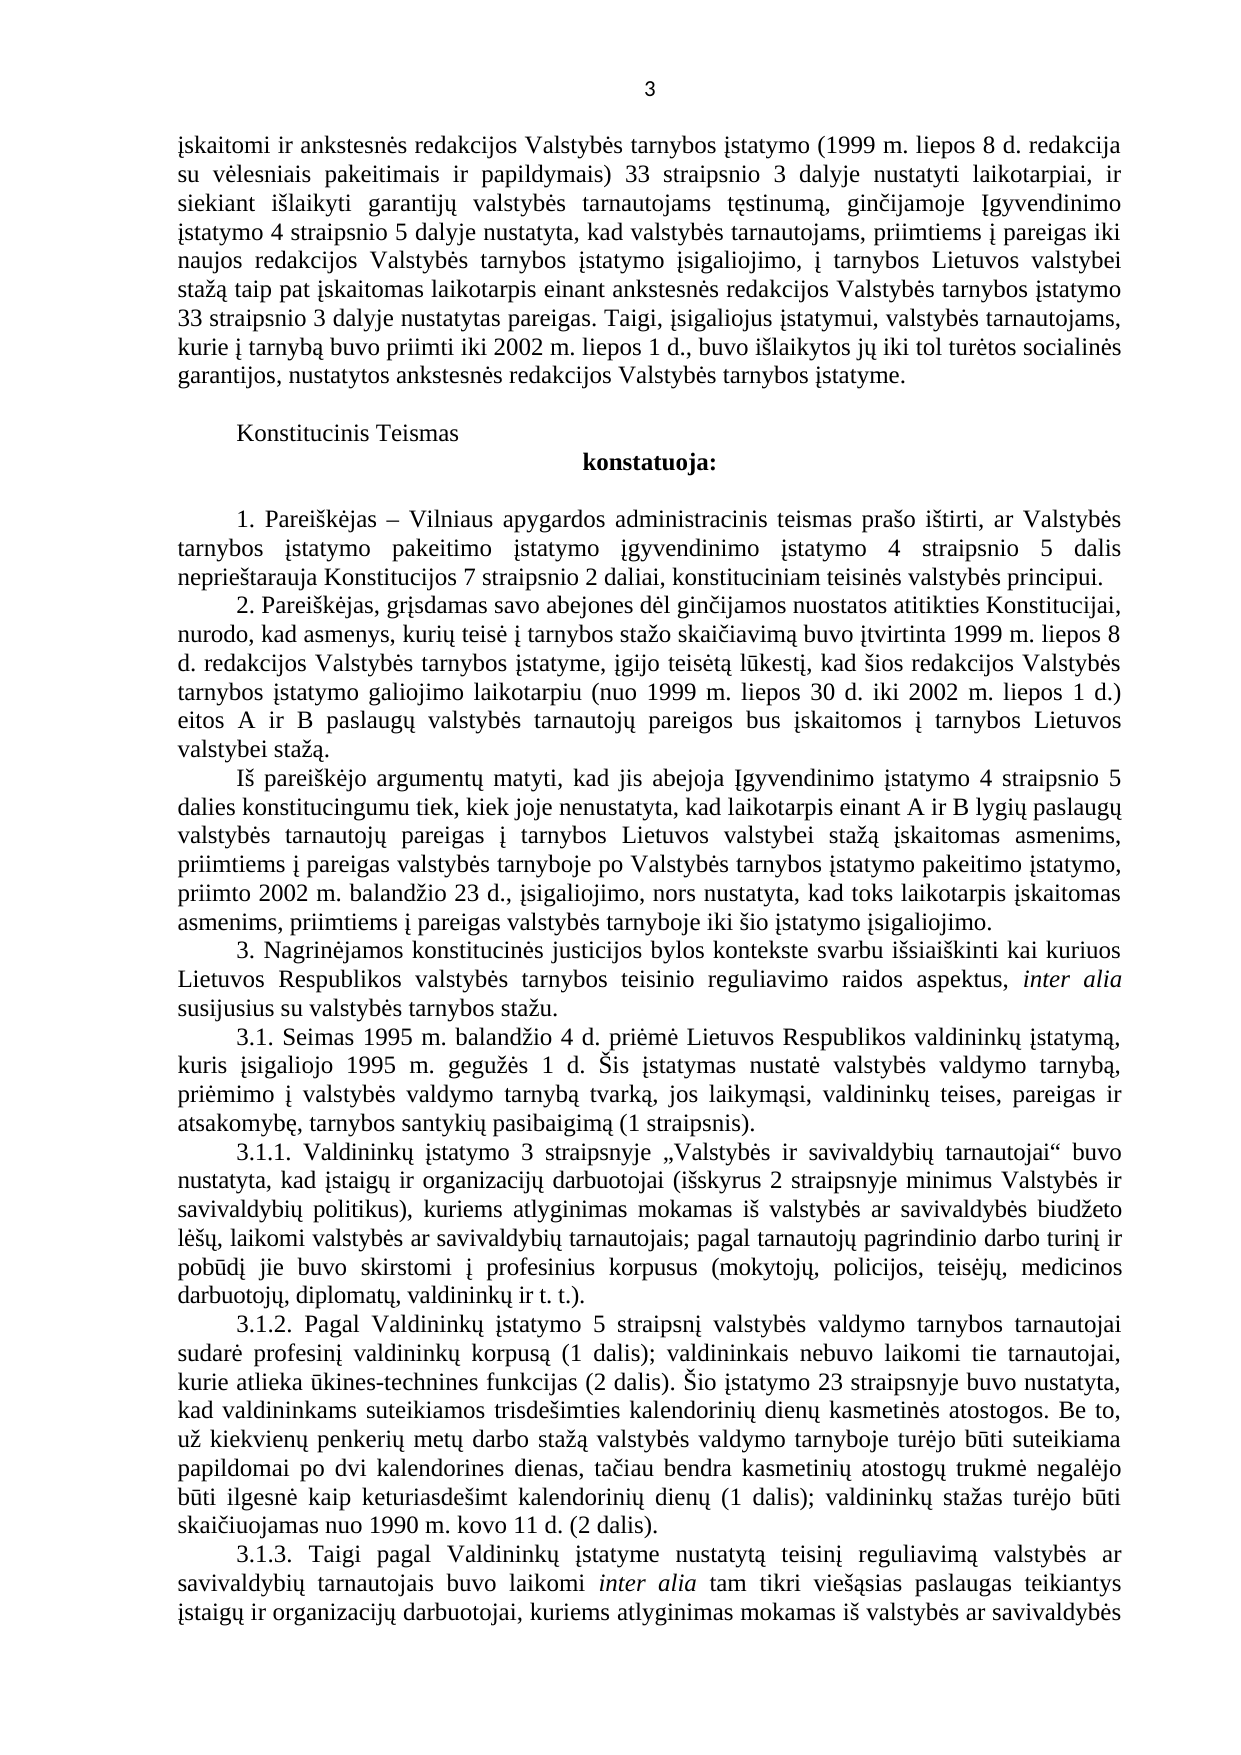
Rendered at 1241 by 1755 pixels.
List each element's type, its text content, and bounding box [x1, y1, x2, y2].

text konstatuoja: [177, 447, 1122, 476]
text 3. Nagrinėjamos konstitucinės justicijos bylos kontekste svarbu išsiaiškinti kai kuriuos Lietuvos Respublikos valstybės tarnybos teisinio reguliavimo raidos aspektus, inter alia susijusius su valstybės tarnybos stažu. [177, 936, 1122, 1022]
text 3.1.1. Valdininkų įstatymo 3 straipsnyje „Valstybės ir savivaldybių tarnautojai“ buvo nustatyta, kad įstaigų ir organizacijų darbuotojai (išskyrus 2 straipsnyje minimus Valstybės ir savivaldybių politikus), kuriems atlyginimas mokamas iš valstybės ar savivaldybės biudžeto lėšų, laikomi valstybės ar savivaldybių tarnautojais; pagal tarnautojų pagrindinio darbo turinį ir pobūdį jie buvo skirstomi į profesinius korpusus (mokytojų, policijos, teisėjų, medicinos darbuotojų, diplomatų, valdininkų ir t. t.). [177, 1137, 1122, 1309]
text 2. Pareiškėjas, grįsdamas savo abejones dėl ginčijamos nuostatos atitikties Konstitucijai, nurodo, kad asmenys, kurių teisė į tarnybos stažo skaičiavimą buvo įtvirtinta 1999 m. liepos 8 d. redakcijos Valstybės tarnybos įstatyme, įgijo teisėtą lūkestį, kad šios redakcijos Valstybės tarnybos įstatymo galiojimo laikotarpiu (nuo 1999 m. liepos 30 d. iki 2002 m. liepos 1 d.) eitos A ir B paslaugų valstybės tarnautojų pareigos bus įskaitomos į tarnybos Lietuvos valstybei stažą. [177, 591, 1122, 763]
text Konstitucinis Teismas [177, 418, 1122, 447]
text Iš pareiškėjo argumentų matyti, kad jis abejoja Įgyvendinimo įstatymo 4 straipsnio 5 dalies konstitucingumu tiek, kiek joje nenustatyta, kad laikotarpis einant A ir B lygių paslaugų valstybės tarnautojų pareigas į tarnybos Lietuvos valstybei stažą įskaitomas asmenims, priimtiems į pareigas valstybės tarnyboje po Valstybės tarnybos įstatymo pakeitimo įstatymo, priimto 2002 m. balandžio 23 d., įsigaliojimo, nors nustatyta, kad toks laikotarpis įskaitomas asmenims, priimtiems į pareigas valstybės tarnyboje iki šio įstatymo įsigaliojimo. [177, 763, 1122, 936]
text 3.1.2. Pagal Valdininkų įstatymo 5 straipsnį valstybės valdymo tarnybos tarnautojai sudarė profesinį valdininkų korpusą (1 dalis); valdininkais nebuvo laikomi tie tarnautojai, kurie atlieka ūkines-technines funkcijas (2 dalis). Šio įstatymo 23 straipsnyje buvo nustatyta, kad valdininkams suteikiamos trisdešimties kalendorinių dienų kasmetinės atostogos. Be to, už kiekvienų penkerių metų darbo stažą valstybės valdymo tarnyboje turėjo būti suteikiama papildomai po dvi kalendorines dienas, tačiau bendra kasmetinių atostogų trukmė negalėjo būti ilgesnė kaip keturiasdešimt kalendorinių dienų (1 dalis); valdininkų stažas turėjo būti skaičiuojamas nuo 1990 m. kovo 11 d. (2 dalis). [177, 1309, 1122, 1539]
text 3.1. Seimas 1995 m. balandžio 4 d. priėmė Lietuvos Respublikos valdininkų įstatymą, kuris įsigaliojo 1995 m. gegužės 1 d. Šis įstatymas nustatė valstybės valdymo tarnybą, priėmimo į valstybės valdymo tarnybą tvarką, jos laikymąsi, valdininkų teises, pareigas ir atsakomybę, tarnybos santykių pasibaigimą (1 straipsnis). [177, 1022, 1122, 1137]
text 1. Pareiškėjas – Vilniaus apygardos administracinis teismas prašo ištirti, ar Valstybės tarnybos įstatymo pakeitimo įstatymo įgyvendinimo įstatymo 4 straipsnio 5 dalis neprieštarauja Konstitucijos 7 straipsnio 2 daliai, konstituciniam teisinės valstybės principui. [177, 504, 1122, 591]
text 3.1.3. Taigi pagal Valdininkų įstatyme nustatytą teisinį reguliavimą valstybės ar savivaldybių tarnautojais buvo laikomi inter alia tam tikri viešąsias paslaugas teikiantys įstaigų ir organizacijų darbuotojai, kuriems atlyginimas mokamas iš valstybės ar savivaldybės [177, 1539, 1122, 1626]
text įskaitomi ir ankstesnės redakcijos Valstybės tarnybos įstatymo (1999 m. liepos 8 d. redakcija su vėlesniais pakeitimais ir papildymais) 33 straipsnio 3 dalyje nustatyti laikotarpiai, ir siekiant išlaikyti garantijų valstybės tarnautojams tęstinumą, ginčijamoje Įgyvendinimo įstatymo 4 straipsnio 5 dalyje nustatyta, kad valstybės tarnautojams, priimtiems į pareigas iki naujos redakcijos Valstybės tarnybos įstatymo įsigaliojimo, į tarnybos Lietuvos valstybei stažą taip pat įskaitomas laikotarpis einant ankstesnės redakcijos Valstybės tarnybos įstatymo 33 straipsnio 3 dalyje nustatytas pareigas. Taigi, įsigaliojus įstatymui, valstybės tarnautojams, kurie į tarnybą buvo priimti iki 2002 m. liepos 1 d., buvo išlaikytos jų iki tol turėtos socialinės garantijos, nustatytos ankstesnės redakcijos Valstybės tarnybos įstatyme. [177, 131, 1122, 389]
